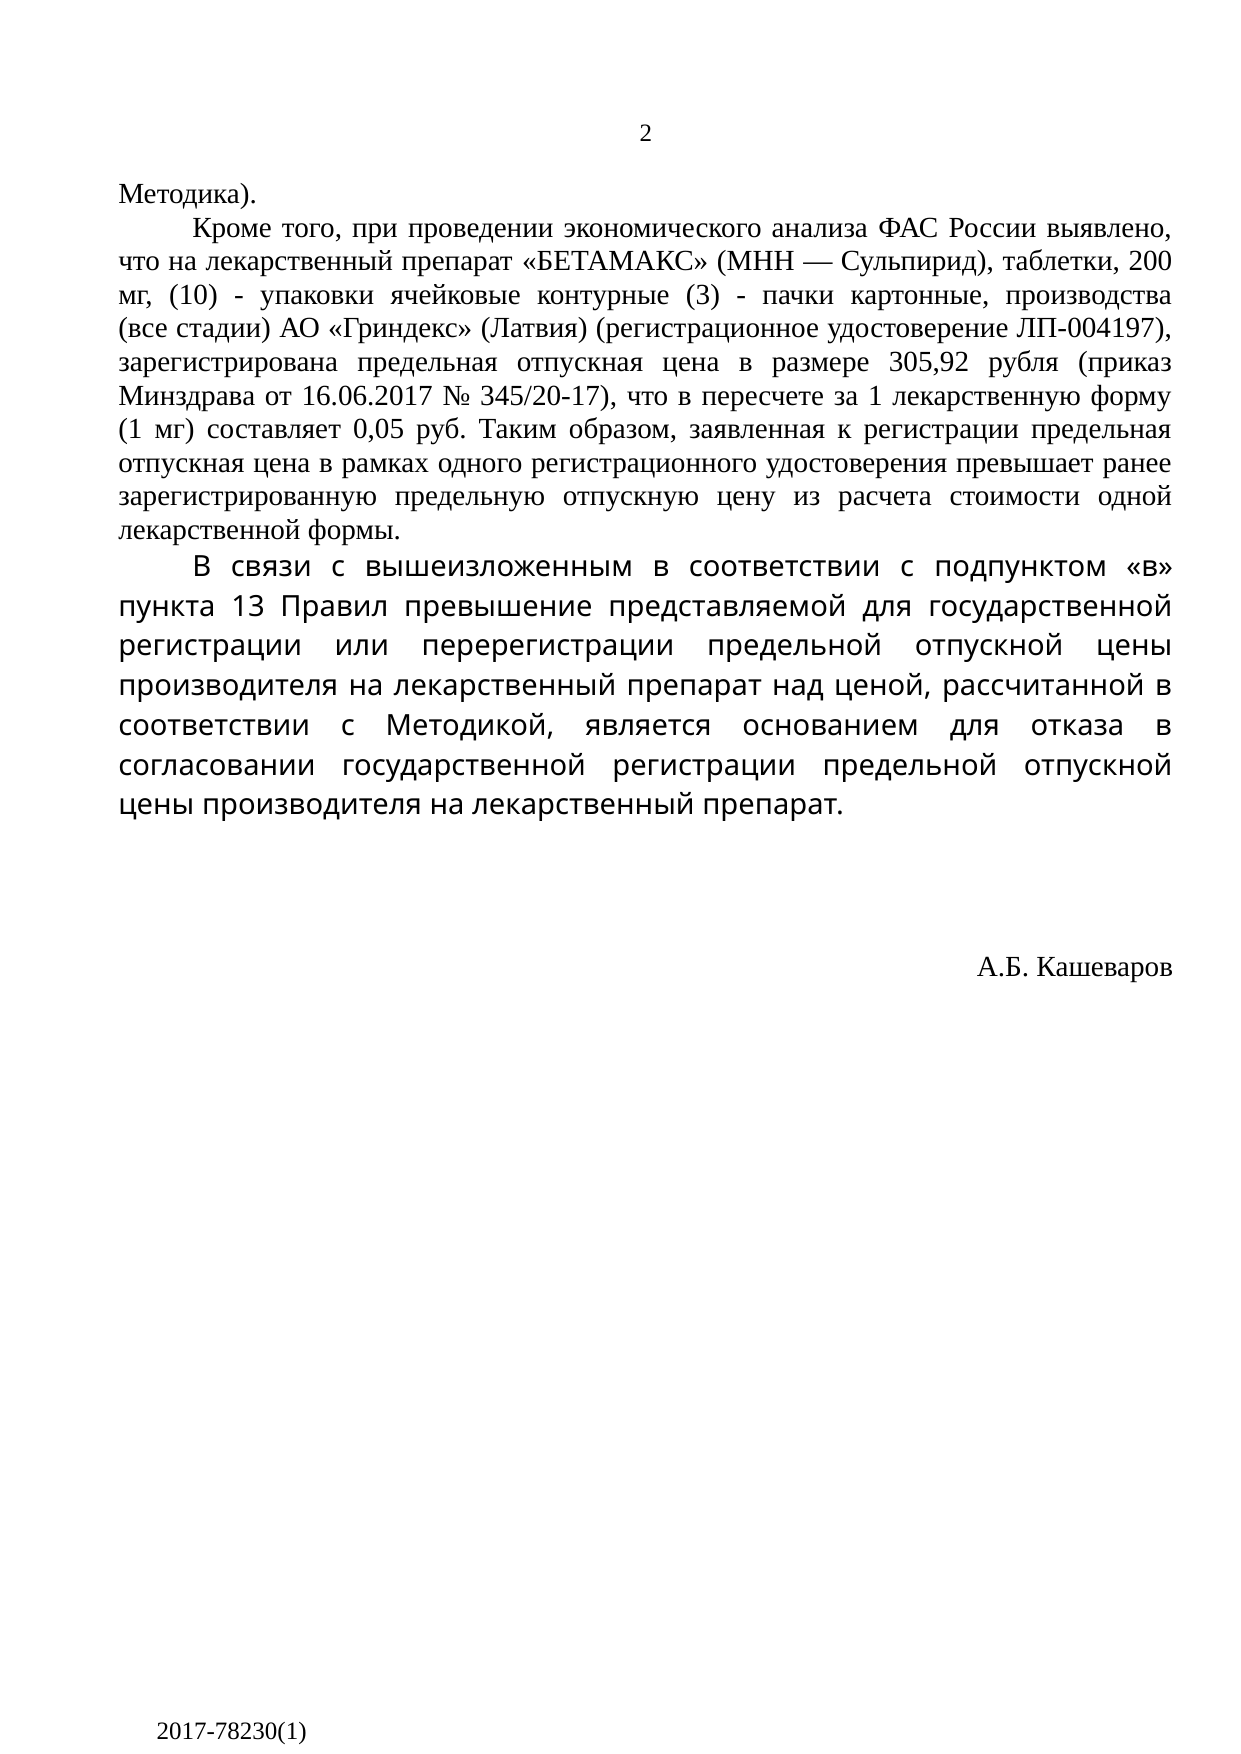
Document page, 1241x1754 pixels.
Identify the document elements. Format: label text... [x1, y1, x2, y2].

text Кроме того, при проведении экономического анализа ФАС России выявлено, что на лекарственный препарат «БЕТАМАКС» (МНН — Сульпирид), таблетки, 200 мг, (10) - упаковки ячейковые контурные (3) - пачки картонные, производства (все стадии) АО «Гриндекс» (Латвия) (регистрационное удостоверение ЛП-004197), зарегистрирована предельная отпускная цена в размере 305,92 рубля (приказ Минздрава от 16.06.2017 № 345/20-17), что в пересчете за 1 лекарственную форму (1 мг) составляет 0,05 руб. Таким образом, заявленная к регистрации предельная отпускная цена в рамках одного регистрационного удостоверения превышает ранее зарегистрированную предельную отпускную цену из расчета стоимости одной лекарственной формы. [118, 210, 1173, 545]
text Методика). [118, 176, 1173, 210]
text В связи с вышеизложенным в соответствии с подпунктом «в» пункта 13 Правил превышение представляемой для государственной регистрации или перерегистрации предельной отпускной цены производителя на лекарственный препарат над ценой, рассчитанной в соответствии с Методикой, является основанием для отказа в согласовании государственной регистрации предельной отпускной цены производителя на лекарственный препарат. [118, 545, 1173, 823]
text А.Б. Кашеваров [118, 949, 1173, 982]
